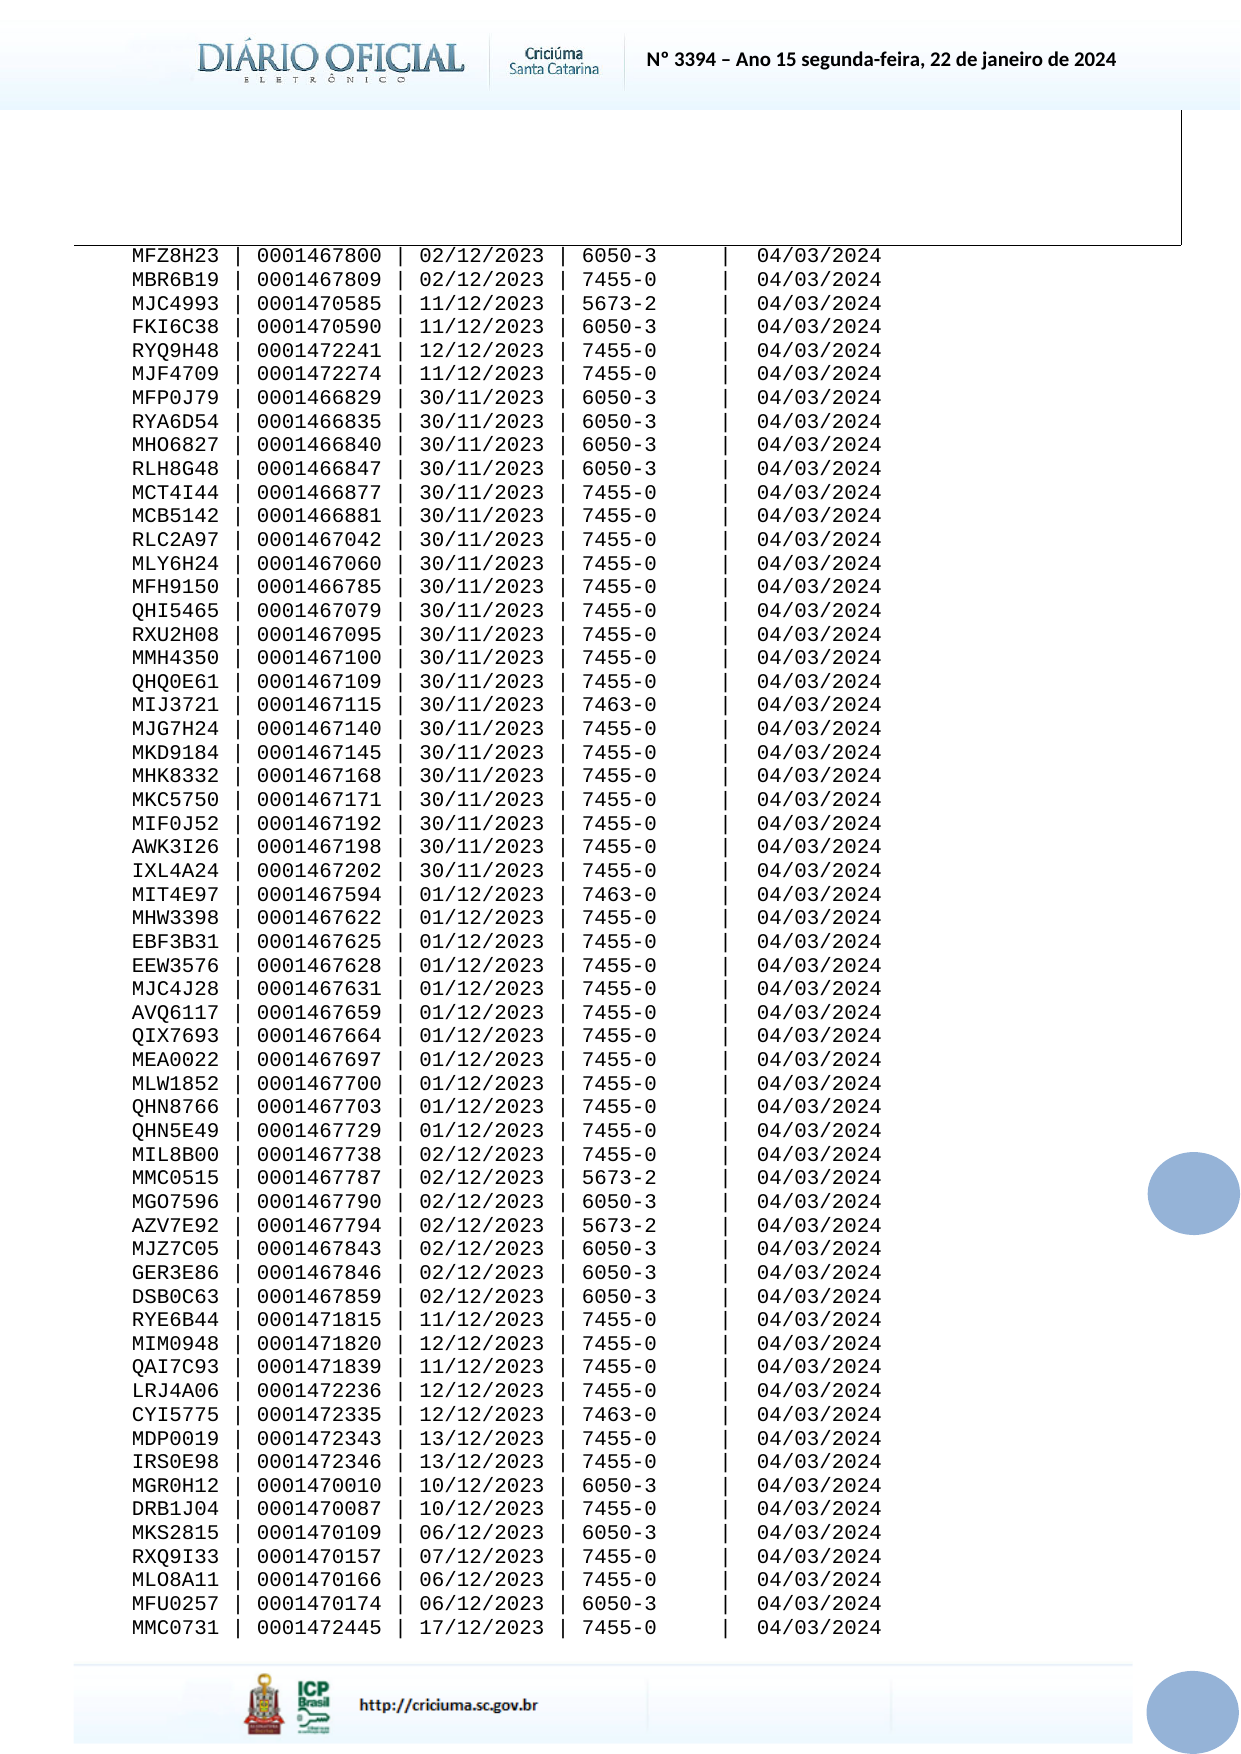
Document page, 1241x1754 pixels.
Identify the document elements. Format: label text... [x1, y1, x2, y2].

text MJG7H24 | 0001467140 | 30/11/2023 | 7455-0 | 04/03/2024 [44, 718, 1181, 742]
text MIL8B00 | 0001467738 | 02/12/2023 | 7455-0 | 04/03/2024 [44, 1144, 1181, 1167]
text MEA0022 | 0001467697 | 01/12/2023 | 7455-0 | 04/03/2024 [44, 1049, 1181, 1073]
text MIF0J52 | 0001467192 | 30/11/2023 | 7455-0 | 04/03/2024 [44, 813, 1181, 836]
text IXL4A24 | 0001467202 | 30/11/2023 | 7455-0 | 04/03/2024 [44, 860, 1181, 884]
text MCT4I44 | 0001466877 | 30/11/2023 | 7455-0 | 04/03/2024 [44, 482, 1181, 505]
text MKS2815 | 0001470109 | 06/12/2023 | 6050-3 | 04/03/2024 [44, 1522, 1181, 1546]
text MLW1852 | 0001467700 | 01/12/2023 | 7455-0 | 04/03/2024 [44, 1073, 1181, 1096]
text MJF4709 | 0001472274 | 11/12/2023 | 7455-0 | 04/03/2024 [44, 363, 1181, 387]
text CYI5775 | 0001472335 | 12/12/2023 | 7463-0 | 04/03/2024 [44, 1404, 1181, 1427]
text MFU0257 | 0001470174 | 06/12/2023 | 6050-3 | 04/03/2024 [44, 1593, 1181, 1617]
text MHK8332 | 0001467168 | 30/11/2023 | 7455-0 | 04/03/2024 [44, 765, 1181, 789]
text MGR0H12 | 0001470010 | 10/12/2023 | 6050-3 | 04/03/2024 [44, 1475, 1181, 1498]
text MDP0019 | 0001472343 | 13/12/2023 | 7455-0 | 04/03/2024 [44, 1427, 1181, 1451]
text RXQ9I33 | 0001470157 | 07/12/2023 | 7455-0 | 04/03/2024 [44, 1546, 1181, 1569]
text MHO6827 | 0001466840 | 30/11/2023 | 6050-3 | 04/03/2024 [44, 434, 1181, 458]
text MHW3398 | 0001467622 | 01/12/2023 | 7455-0 | 04/03/2024 [44, 907, 1181, 931]
text MMH4350 | 0001467100 | 30/11/2023 | 7455-0 | 04/03/2024 [44, 647, 1181, 671]
text MLY6H24 | 0001467060 | 30/11/2023 | 7455-0 | 04/03/2024 [44, 553, 1181, 576]
text MJC4993 | 0001470585 | 11/12/2023 | 5673-2 | 04/03/2024 [44, 292, 1181, 316]
text MJZ7C05 | 0001467843 | 02/12/2023 | 6050-3 | 04/03/2024 [44, 1238, 1181, 1262]
text AVQ6117 | 0001467659 | 01/12/2023 | 7455-0 | 04/03/2024 [44, 1002, 1181, 1026]
text FKI6C38 | 0001470590 | 11/12/2023 | 6050-3 | 04/03/2024 [44, 316, 1181, 340]
text EBF3B31 | 0001467625 | 01/12/2023 | 7455-0 | 04/03/2024 [44, 931, 1181, 954]
text MIT4E97 | 0001467594 | 01/12/2023 | 7463-0 | 04/03/2024 [44, 884, 1181, 907]
text QIX7693 | 0001467664 | 01/12/2023 | 7455-0 | 04/03/2024 [44, 1026, 1181, 1049]
text QAI7C93 | 0001471839 | 11/12/2023 | 7455-0 | 04/03/2024 [44, 1357, 1181, 1380]
text DSB0C63 | 0001467859 | 02/12/2023 | 6050-3 | 04/03/2024 [44, 1286, 1181, 1309]
text QHN8766 | 0001467703 | 01/12/2023 | 7455-0 | 04/03/2024 [44, 1096, 1181, 1120]
text MGO7596 | 0001467790 | 02/12/2023 | 6050-3 | 04/03/2024 [44, 1191, 1153, 1215]
text MJC4J28 | 0001467631 | 01/12/2023 | 7455-0 | 04/03/2024 [44, 978, 1181, 1002]
text MBR6B19 | 0001467809 | 02/12/2023 | 7455-0 | 04/03/2024 [44, 269, 1181, 292]
text MFZ8H23 | 0001467800 | 02/12/2023 | 6050-3 | 04/03/2024 [44, 245, 1181, 269]
text AZV7E92 | 0001467794 | 02/12/2023 | 5673-2 | 04/03/2024 [44, 1215, 1181, 1238]
text AWK3I26 | 0001467198 | 30/11/2023 | 7455-0 | 04/03/2024 [44, 836, 1181, 860]
text RYE6B44 | 0001471815 | 11/12/2023 | 7455-0 | 04/03/2024 [44, 1309, 1181, 1333]
text MFP0J79 | 0001466829 | 30/11/2023 | 6050-3 | 04/03/2024 [44, 387, 1181, 411]
text EEW3576 | 0001467628 | 01/12/2023 | 7455-0 | 04/03/2024 [44, 954, 1181, 978]
text MIM0948 | 0001471820 | 12/12/2023 | 7455-0 | 04/03/2024 [44, 1333, 1181, 1357]
text MMC0515 | 0001467787 | 02/12/2023 | 5673-2 | 04/03/2024 [44, 1167, 1157, 1191]
text IRS0E98 | 0001472346 | 13/12/2023 | 7455-0 | 04/03/2024 [44, 1451, 1181, 1475]
text MKC5750 | 0001467171 | 30/11/2023 | 7455-0 | 04/03/2024 [44, 789, 1181, 813]
text RYA6D54 | 0001466835 | 30/11/2023 | 6050-3 | 04/03/2024 [44, 411, 1181, 434]
text QHI5465 | 0001467079 | 30/11/2023 | 7455-0 | 04/03/2024 [44, 600, 1181, 623]
text MMC0731 | 0001472445 | 17/12/2023 | 7455-0 | 04/03/2024 [44, 1617, 1181, 1640]
text RLH8G48 | 0001466847 | 30/11/2023 | 6050-3 | 04/03/2024 [44, 458, 1181, 482]
text LRJ4A06 | 0001472236 | 12/12/2023 | 7455-0 | 04/03/2024 [44, 1380, 1181, 1404]
text MLO8A11 | 0001470166 | 06/12/2023 | 7455-0 | 04/03/2024 [44, 1569, 1181, 1593]
text RXU2H08 | 0001467095 | 30/11/2023 | 7455-0 | 04/03/2024 [44, 623, 1181, 647]
text QHQ0E61 | 0001467109 | 30/11/2023 | 7455-0 | 04/03/2024 [44, 671, 1181, 694]
text MCB5142 | 0001466881 | 30/11/2023 | 7455-0 | 04/03/2024 [44, 505, 1181, 529]
text RYQ9H48 | 0001472241 | 12/12/2023 | 7455-0 | 04/03/2024 [44, 340, 1181, 363]
text MKD9184 | 0001467145 | 30/11/2023 | 7455-0 | 04/03/2024 [44, 742, 1181, 765]
text MIJ3721 | 0001467115 | 30/11/2023 | 7463-0 | 04/03/2024 [44, 694, 1181, 718]
text RLC2A97 | 0001467042 | 30/11/2023 | 7455-0 | 04/03/2024 [44, 529, 1181, 553]
text GER3E86 | 0001467846 | 02/12/2023 | 6050-3 | 04/03/2024 [44, 1262, 1181, 1286]
text DRB1J04 | 0001470087 | 10/12/2023 | 7455-0 | 04/03/2024 [44, 1498, 1181, 1522]
text MFH9150 | 0001466785 | 30/11/2023 | 7455-0 | 04/03/2024 [44, 576, 1181, 600]
text QHN5E49 | 0001467729 | 01/12/2023 | 7455-0 | 04/03/2024 [44, 1120, 1181, 1144]
